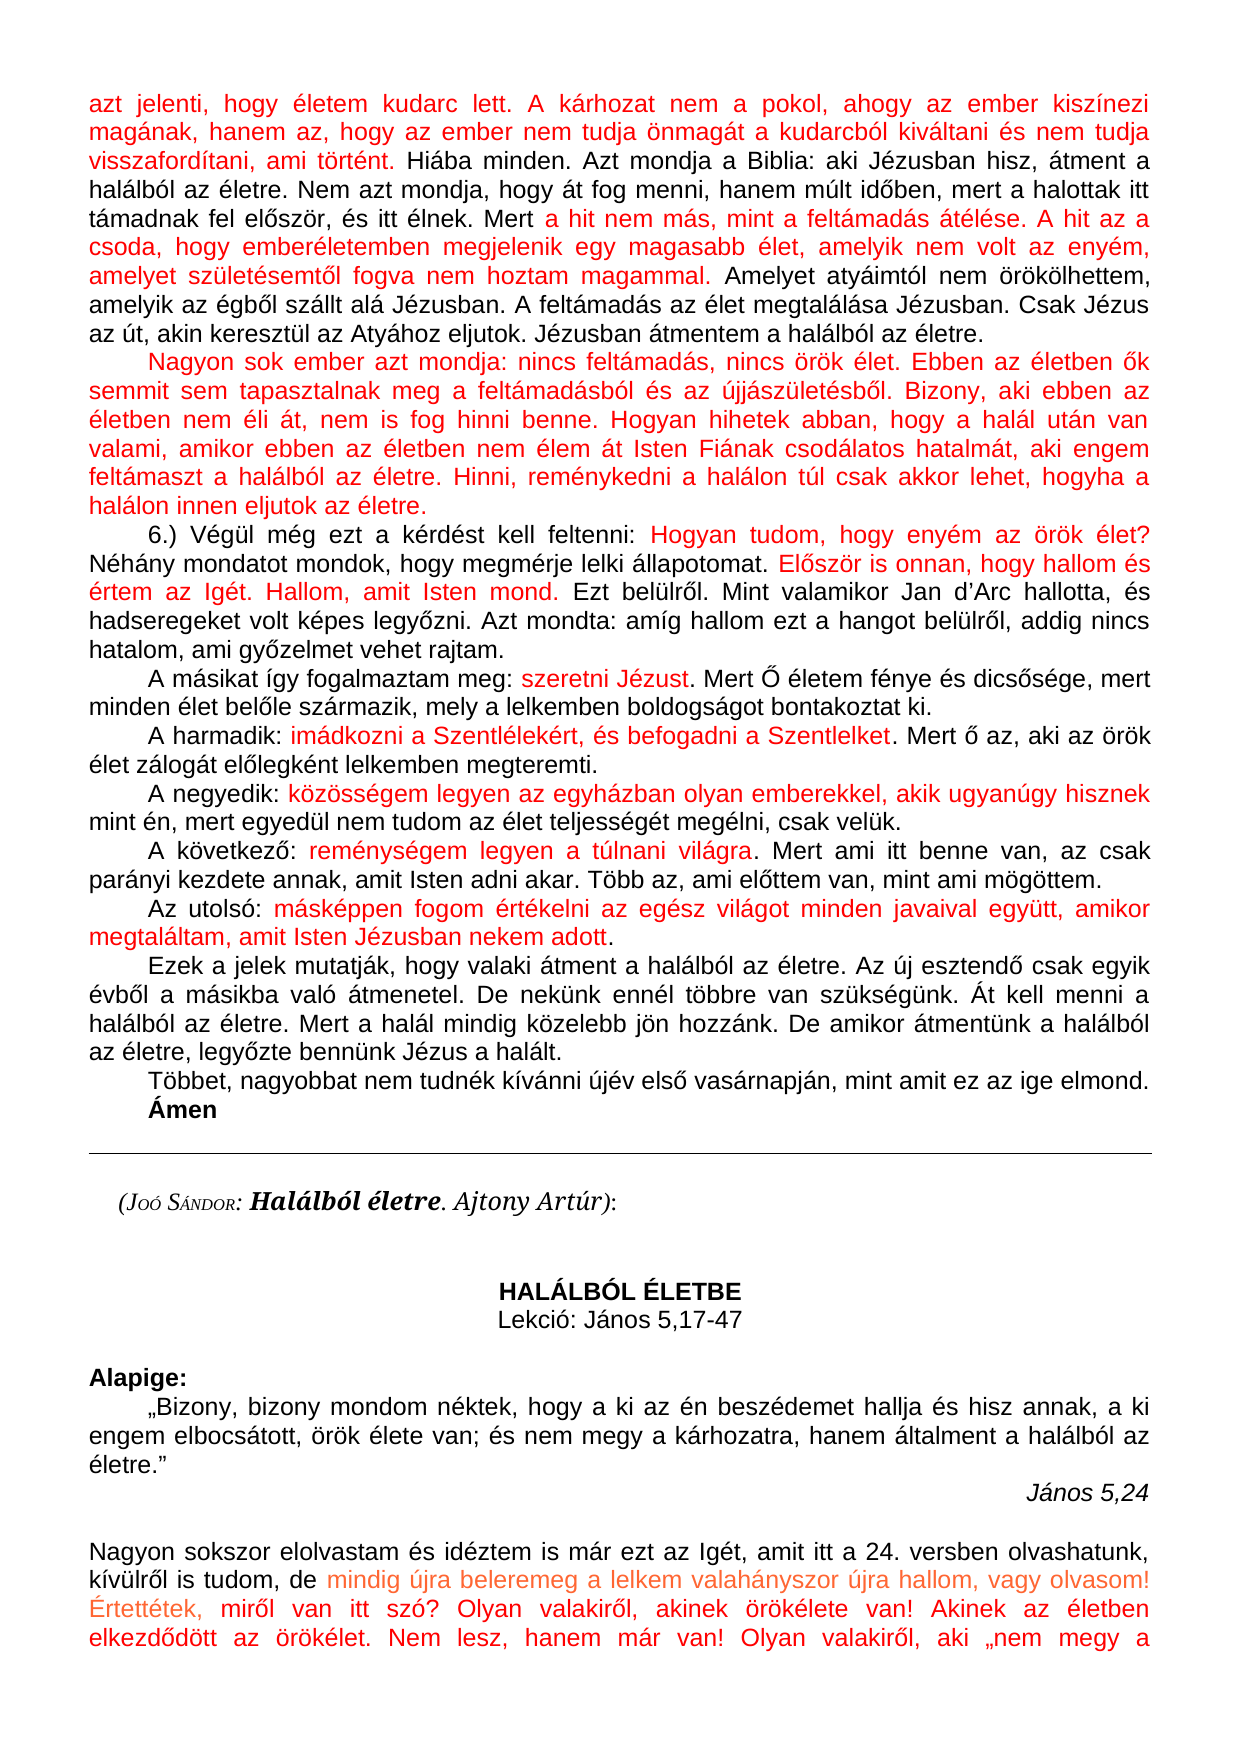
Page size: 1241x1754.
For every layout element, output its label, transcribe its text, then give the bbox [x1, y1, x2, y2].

text Többet, nagyobbat nem tudnék kívánni újév első vasárnapján, mint amit ez az ige elmond. [88, 1066, 1152, 1095]
text János 5,24 [88, 1478, 1152, 1507]
text A negyedik: közösségem legyen az egyházban olyan emberekkel, akik ugyanúgy hisznek mint én, mert egyedül nem tudom az élet teljességét megélni, csak velük. [88, 778, 1152, 836]
text A harmadik: imádkozni a Szentlélekért, és befogadni a Szentlelket. Mert ő az, aki az örök élet zálogát előlegként lelkemben megteremti. [88, 721, 1152, 778]
text Az utolsó: másképpen fogom értékelni az egész világot minden javaival együtt, amikor megtaláltam, amit Isten Jézusban nekem adott. [88, 893, 1152, 951]
text 6.) Végül még ezt a kérdést kell feltenni: Hogyan tudom, hogy enyém az örök élet? Néhány mondatot mondok, hogy megmérje lelki állapotomat. Először is onnan, hogy hallom és értem az Igét. Hallom, amit Isten mond. Ezt belülről. Mint valamikor Jan d’Arc hallotta, és hadseregeket volt képes legyőzni. Azt mondta: amíg hallom ezt a hangot belülről, addig nincs hatalom, ami győzelmet vehet rajtam. [88, 520, 1152, 663]
text Nagyon sok ember azt mondja: nincs feltámadás, nincs örök élet. Ebben az életben ők semmit sem tapasztalnak meg a feltámadásból és az újjászületésből. Bizony, aki ebben az életben nem éli át, nem is fog hinni benne. Hogyan hihetek abban, hogy a halál után van valami, amikor ebben az életben nem élem át Isten Fiának csodálatos hatalmát, aki engem feltámaszt a halálból az életre. Hinni, reménykedni a halálon túl csak akkor lehet, hogyha a halálon innen eljutok az életre. [88, 347, 1152, 520]
text Alapige: [88, 1363, 1152, 1392]
text azt jelenti, hogy életem kudarc lett. A kárhozat nem a pokol, ahogy az ember kiszínezi magának, hanem az, hogy az ember nem tudja önmagát a kudarcból kiváltani és nem tudja visszafordítani, ami történt. Hiába minden. Azt mondja a Biblia: aki Jézusban hisz, átment a halálból az életre. Nem azt mondja, hogy át fog menni, hanem múlt időben, mert a halottak itt támadnak fel először, és itt élnek. Mert a hit nem más, mint a feltámadás átélése. A hit az a csoda, hogy emberéletemben megjelenik egy magasabb élet, amelyik nem volt az enyém, amelyet születésemtől fogva nem hoztam magammal. Amelyet atyáimtól nem örökölhettem, amelyik az égből szállt alá Jézusban. A feltámadás az élet megtalálása Jézusban. Csak Jézus az út, akin keresztül az Atyához eljutok. Jézusban átmentem a halálból az életre. [88, 88, 1152, 347]
text A másikat így fogalmaztam meg: szeretni Jézust. Mert Ő életem fénye és dicsősége, mert minden élet belőle származik, mely a lelkemben boldogságot bontakoztat ki. [88, 663, 1152, 721]
text Nagyon sokszor elolvastam és idéztem is már ezt az Igét, amit itt a 24. versben olvashatunk, kívülről is tudom, de mindig újra beleremeg a lelkem valahányszor újra hallom, vagy olvasom! Értettétek, miről van itt szó? Olyan valakiről, akinek örökélete van! Akinek az életben elkezdődött az örökélet. Nem lesz, hanem már van! Olyan valakiről, aki „nem megy a [88, 1537, 1152, 1652]
text Ezek a jelek mutatják, hogy valaki átment a halálból az életre. Az új esztendő csak egyik évből a másikba való átmenetel. De nekünk ennél többre van szükségünk. Át kell menni a halálból az életre. Mert a halál mindig közelebb jön hozzánk. De amikor átmentünk a halálból az életre, legyőzte bennünk Jézus a halált. [88, 951, 1152, 1066]
text (Joó Sándor: Halálból életre. Ajtony Artúr): [88, 1154, 1152, 1247]
text HALÁLBÓL ÉLETBE Lekció: János 5,17-47 [88, 1276, 1152, 1334]
text „Bizony, bizony mondom néktek, hogy a ki az én beszédemet hallja és hisz annak, a ki engem elbocsátott, örök élete van; és nem megy a kárhozatra, hanem általment a halálból az életre.” [88, 1392, 1152, 1478]
text A következő: reménységem legyen a túlnani világra. Mert ami itt benne van, az csak parányi kezdete annak, amit Isten adni akar. Több az, ami előttem van, mint ami mögöttem. [88, 836, 1152, 893]
text Ámen [88, 1095, 1152, 1123]
